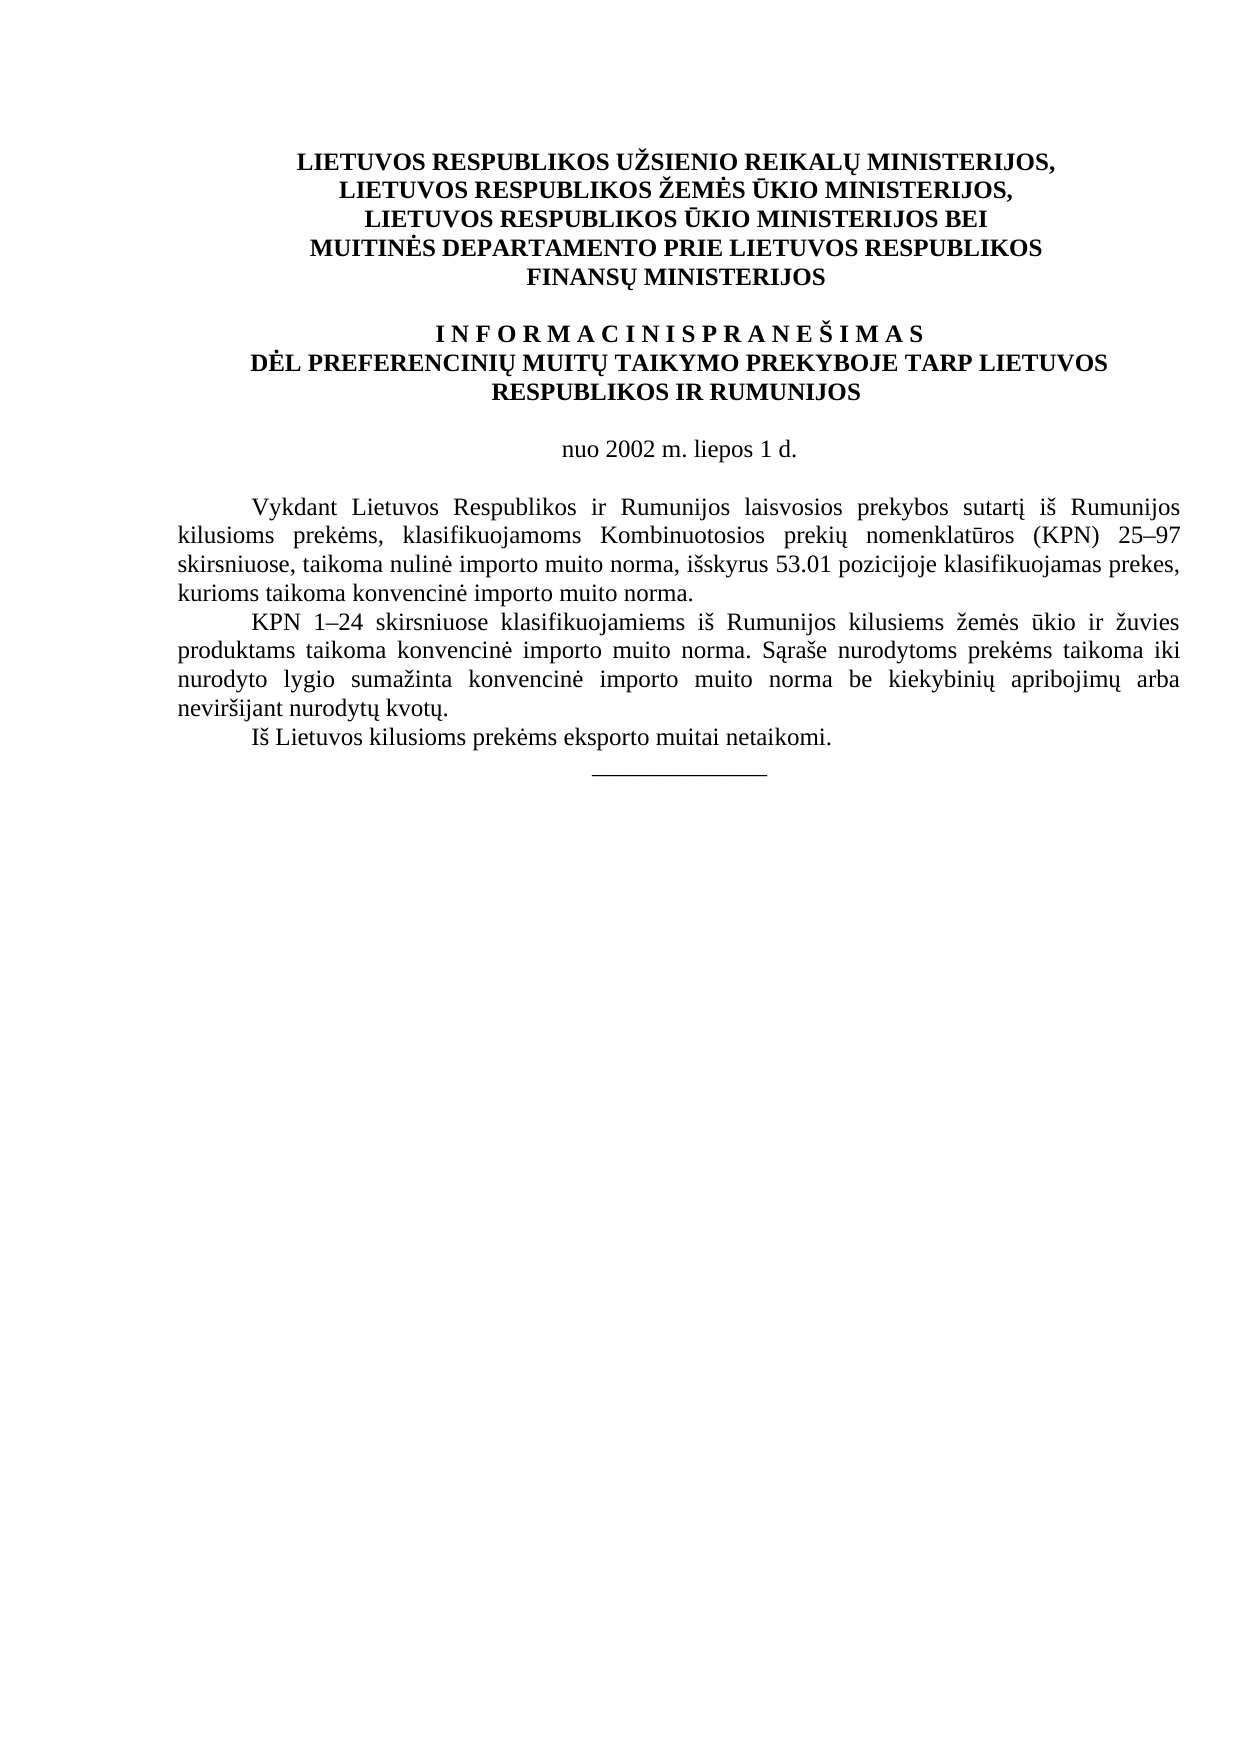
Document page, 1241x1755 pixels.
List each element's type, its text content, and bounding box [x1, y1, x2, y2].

text Vykdant Lietuvos Respublikos ir Rumunijos laisvosios prekybos sutartį iš Rumunijos kilusioms prekėms, klasifikuojamoms Kombinuotosios prekių nomenklatūros (KPN) 25–97 skirsniuose, taikoma nulinė importo muito norma, išskyrus 53.01 pozicijoje klasifikuojamas prekes, kurioms taikoma konvencinė importo muito norma. [177, 492, 1181, 607]
text LIETUVOS RESPUBLIKOS ŪKIO MINISTERIJOS BEI [177, 204, 1181, 233]
text MUITINĖS DEPARTAMENTO PRIE LIETUVOS RESPUBLIKOS [177, 233, 1181, 262]
text DĖL PREFERENCINIŲ MUITŲ TAIKYMO PREKYBOJE TARP LIETUVOS RESPUBLIKOS IR RUMUNIJOS [177, 348, 1181, 406]
text Iš Lietuvos kilusioms prekėms eksporto muitai netaikomi. [177, 722, 1181, 751]
text FINANSŲ MINISTERIJOS [177, 262, 1181, 291]
text ______________ [177, 751, 1181, 779]
text LIETUVOS RESPUBLIKOS UŽSIENIO REIKALŲ MINISTERIJOS, [177, 147, 1181, 176]
text KPN 1–24 skirsniuose klasifikuojamiems iš Rumunijos kilusiems žemės ūkio ir žuvies produktams taikoma konvencinė importo muito norma. Sąraše nurodytoms prekėms taikoma iki nurodyto lygio sumažinta konvencinė importo muito norma be kiekybinių apribojimų arba neviršijant nurodytų kvotų. [177, 607, 1181, 722]
text nuo 2002 m. liepos 1 d. [177, 434, 1181, 463]
text I N F O R M A C I N I S P R A N E Š I M A S [177, 319, 1181, 348]
text LIETUVOS RESPUBLIKOS ŽEMĖS ŪKIO MINISTERIJOS, [177, 176, 1181, 204]
